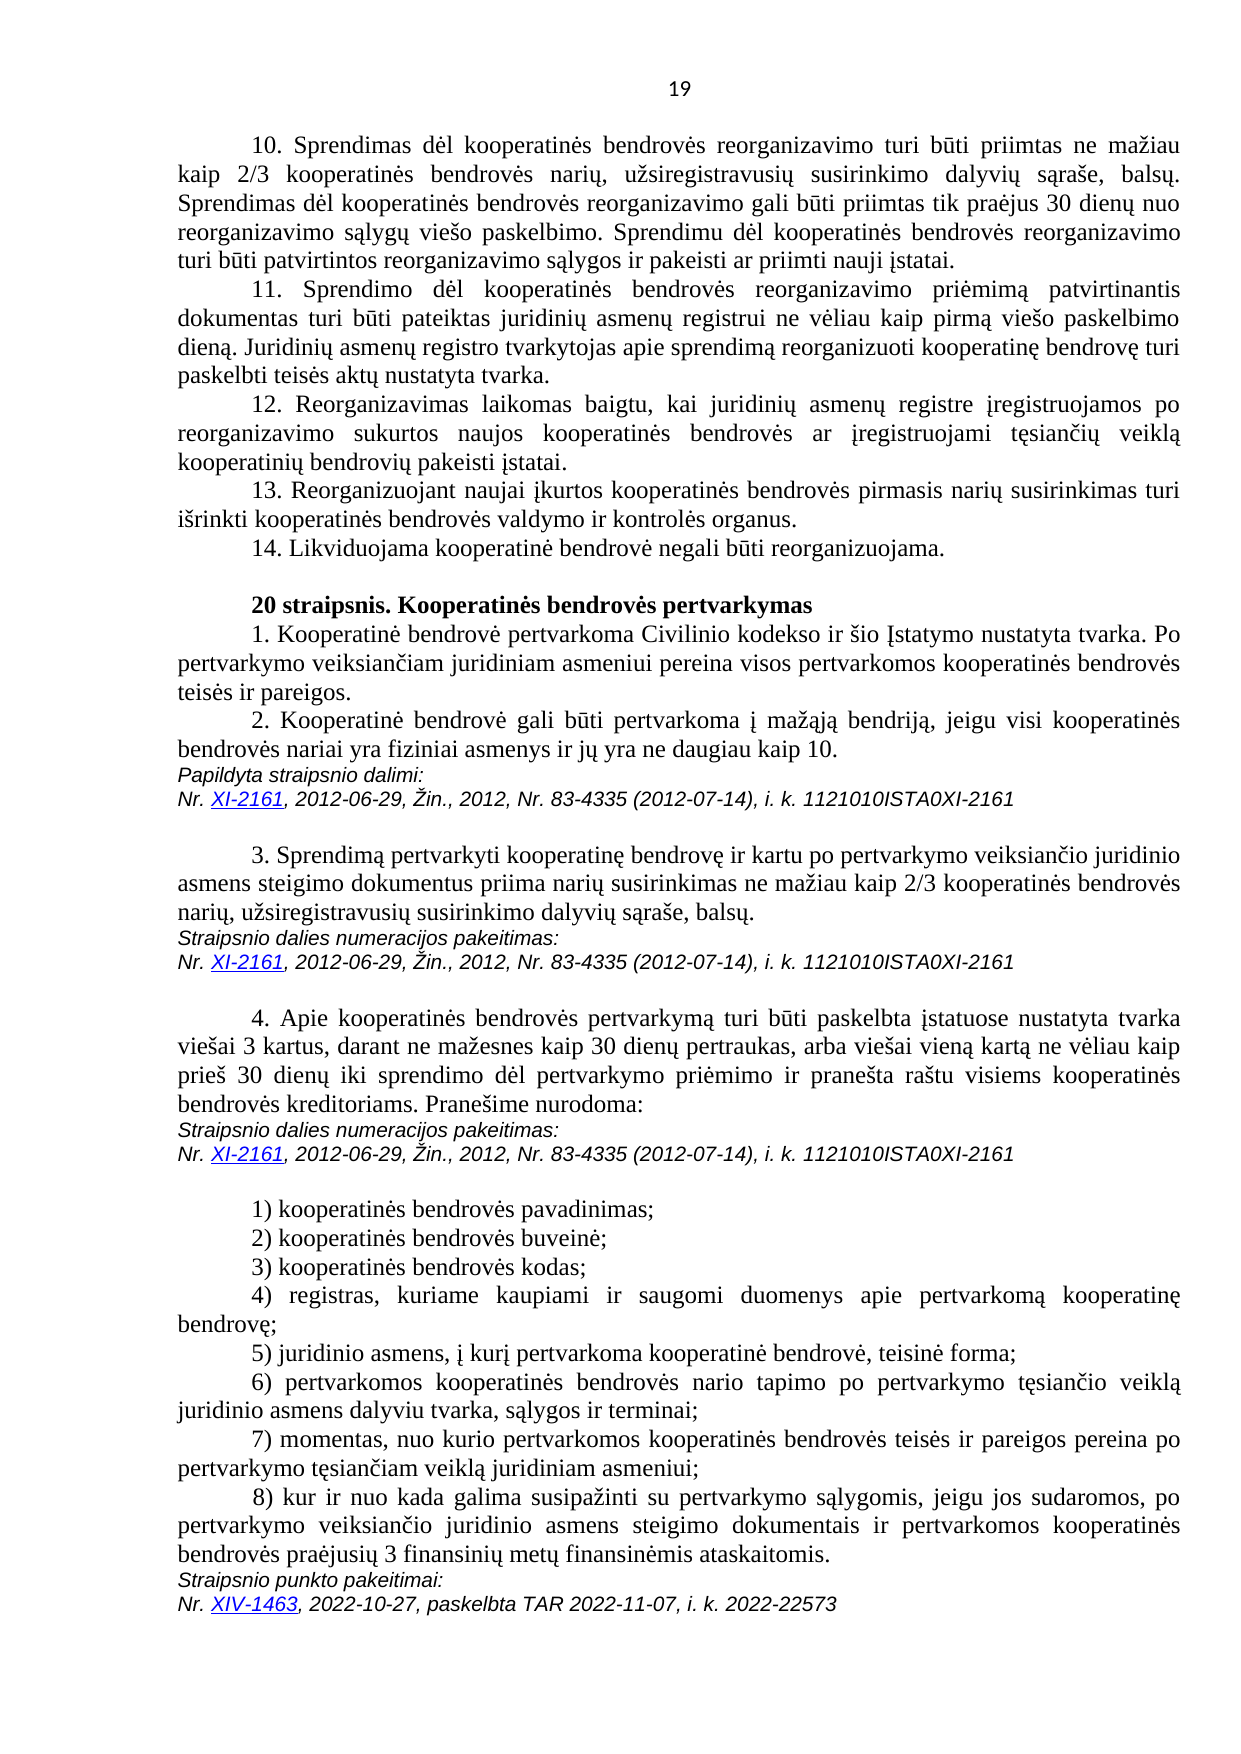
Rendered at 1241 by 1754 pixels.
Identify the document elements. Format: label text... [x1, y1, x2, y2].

text 4. Apie kooperatinės bendrovės pertvarkymą turi būti paskelbta įstatuose nustatyta tvarka viešai 3 kartus, darant ne mažesnes kaip 30 dienų pertraukas, arba viešai vieną kartą ne vėliau kaip prieš 30 dienų iki sprendimo dėl pertvarkymo priėmimo ir pranešta raštu visiems kooperatinės bendrovės kreditoriams. Pranešime nurodoma: [177, 1003, 1181, 1118]
text 10. Sprendimas dėl kooperatinės bendrovės reorganizavimo turi būti priimtas ne mažiau kaip 2/3 kooperatinės bendrovės narių, užsiregistravusių susirinkimo dalyvių sąraše, balsų. Sprendimas dėl kooperatinės bendrovės reorganizavimo gali būti priimtas tik praėjus 30 dienų nuo reorganizavimo sąlygų viešo paskelbimo. Sprendimu dėl kooperatinės bendrovės reorganizavimo turi būti patvirtintos reorganizavimo sąlygos ir pakeisti ar priimti nauji įstatai. [177, 131, 1181, 274]
text 12. Reorganizavimas laikomas baigtu, kai juridinių asmenų registre įregistruojamos po reorganizavimo sukurtos naujos kooperatinės bendrovės ar įregistruojami tęsiančių veiklą kooperatinių bendrovių pakeisti įstatai. [177, 389, 1181, 476]
text 14. Likviduojama kooperatinė bendrovė negali būti reorganizuojama. [177, 533, 1181, 562]
text Nr. XIV-1463, 2022-10-27, paskelbta TAR 2022-11-07, i. k. 2022-22573 [177, 1592, 1181, 1616]
text 8) kur ir nuo kada galima susipažinti su pertvarkymo sąlygomis, jeigu jos sudaromos, po pertvarkymo veiksiančio juridinio asmens steigimo dokumentais ir pertvarkomos kooperatinės bendrovės praėjusių 3 finansinių metų finansinėmis ataskaitomis. [177, 1482, 1181, 1568]
text Straipsnio dalies numeracijos pakeitimas: [177, 1118, 1181, 1142]
text Papildyta straipsnio dalimi: [177, 763, 1181, 787]
text 1. Kooperatinė bendrovė pertvarkoma Civilinio kodekso ir šio Įstatymo nustatyta tvarka. Po pertvarkymo veiksiančiam juridiniam asmeniui pereina visos pertvarkomos kooperatinės bendrovės teisės ir pareigos. [177, 619, 1181, 706]
text 4) registras, kuriame kaupiami ir saugomi duomenys apie pertvarkomą kooperatinę bendrovę; [177, 1281, 1181, 1338]
text Nr. XI-2161, 2012-06-29, Žin., 2012, Nr. 83-4335 (2012-07-14), i. k. 1121010ISTA0XI-2161 [177, 950, 1181, 974]
text 13. Reorganizuojant naujai įkurtos kooperatinės bendrovės pirmasis narių susirinkimas turi išrinkti kooperatinės bendrovės valdymo ir kontrolės organus. [177, 476, 1181, 533]
text 6) pertvarkomos kooperatinės bendrovės nario tapimo po pertvarkymo tęsiančio veiklą juridinio asmens dalyviu tvarka, sąlygos ir terminai; [177, 1367, 1181, 1424]
text 7) momentas, nuo kurio pertvarkomos kooperatinės bendrovės teisės ir pareigos pereina po pertvarkymo tęsiančiam veiklą juridiniam asmeniui; [177, 1424, 1181, 1482]
text 3. Sprendimą pertvarkyti kooperatinę bendrovę ir kartu po pertvarkymo veiksiančio juridinio asmens steigimo dokumentus priima narių susirinkimas ne mažiau kaip 2/3 kooperatinės bendrovės narių, užsiregistravusių susirinkimo dalyvių sąraše, balsų. [177, 840, 1181, 926]
text Straipsnio dalies numeracijos pakeitimas: [177, 926, 1181, 950]
text 5) juridinio asmens, į kurį pertvarkoma kooperatinė bendrovė, teisinė forma; [177, 1338, 1181, 1367]
text Nr. XI-2161, 2012-06-29, Žin., 2012, Nr. 83-4335 (2012-07-14), i. k. 1121010ISTA0XI-2161 [177, 787, 1181, 811]
text 2) kooperatinės bendrovės buveinė; [177, 1223, 1181, 1252]
text Nr. XI-2161, 2012-06-29, Žin., 2012, Nr. 83-4335 (2012-07-14), i. k. 1121010ISTA0XI-2161 [177, 1142, 1181, 1166]
text 2. Kooperatinė bendrovė gali būti pertvarkoma į mažąją bendriją, jeigu visi kooperatinės bendrovės nariai yra fiziniai asmenys ir jų yra ne daugiau kaip 10. [177, 706, 1181, 763]
text 11. Sprendimo dėl kooperatinės bendrovės reorganizavimo priėmimą patvirtinantis dokumentas turi būti pateiktas juridinių asmenų registrui ne vėliau kaip pirmą viešo paskelbimo dieną. Juridinių asmenų registro tvarkytojas apie sprendimą reorganizuoti kooperatinę bendrovę turi paskelbti teisės aktų nustatyta tvarka. [177, 274, 1181, 389]
text 3) kooperatinės bendrovės kodas; [177, 1252, 1181, 1281]
text 1) kooperatinės bendrovės pavadinimas; [177, 1194, 1181, 1223]
text Straipsnio punkto pakeitimai: [177, 1568, 1181, 1592]
text 20 straipsnis. Kooperatinės bendrovės pertvarkymas [177, 591, 1181, 619]
